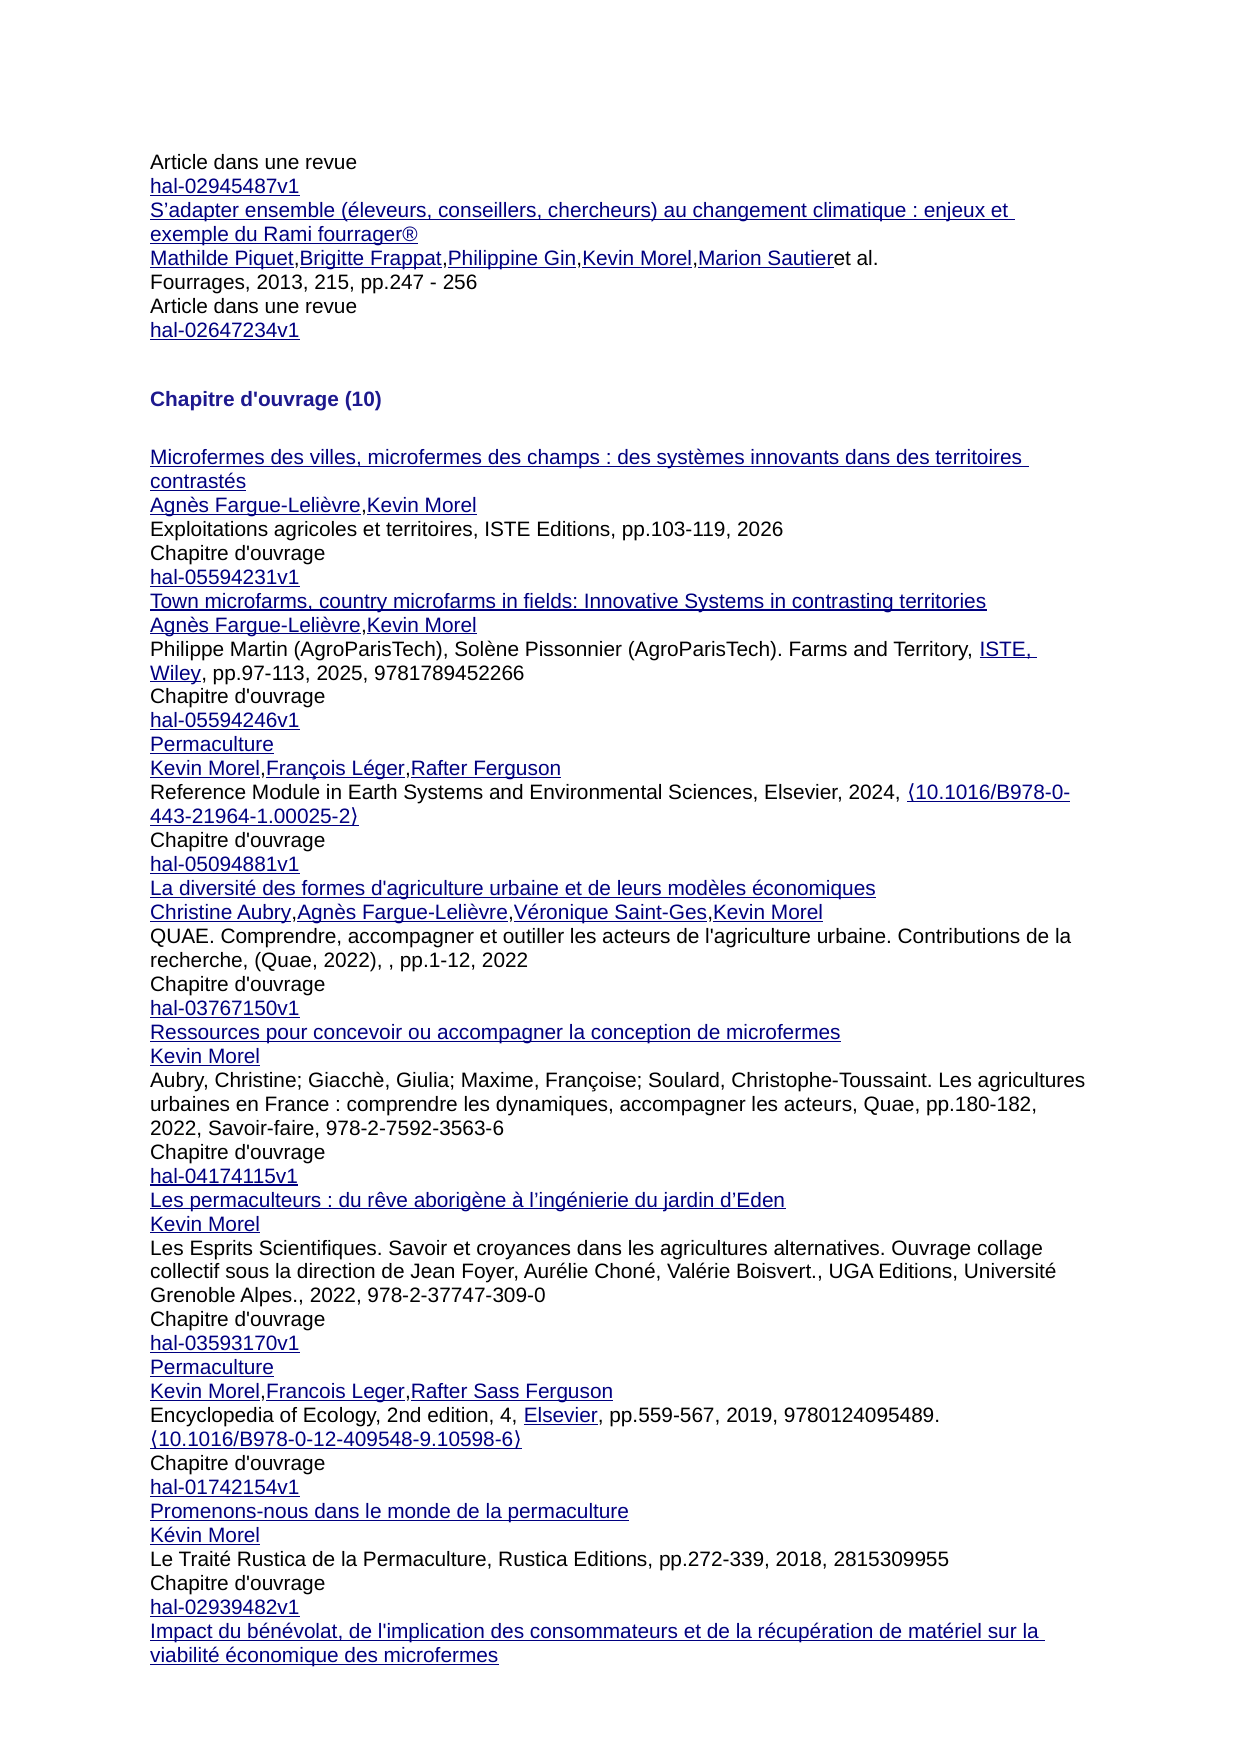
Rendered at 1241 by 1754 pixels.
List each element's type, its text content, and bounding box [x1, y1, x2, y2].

table_cell Promenons-nous dans le monde de la permaculture Kévin Morel Le Traité Rustica de la Permaculture, Rustica Editions, pp.272-339, 2018, 2815309955 Chapitre d'ouvrage hal-02939482v1 [150, 1499, 1090, 1619]
table_cell Permaculture Kevin Morel,Francois Leger,Rafter Sass Ferguson Encyclopedia of Ecology, 2nd edition, 4, Elsevier, pp.559-567, 2019, 9780124095489. ⟨10.1016/B978-0-12-409548-9.10598-6⟩ Chapitre d'ouvrage hal-01742154v1 [150, 1355, 1090, 1499]
table_cell Article dans une revue hal-02945487v1 [150, 150, 1090, 198]
table_cell Ressources pour concevoir ou accompagner la conception de microfermes Kevin Morel Aubry, Christine; Giacchè, Giulia; Maxime, Françoise; Soulard, Christophe-Toussaint. Les agricultures urbaines en France : comprendre les dynamiques, accompagner les acteurs, Quae, pp.180-182, 2022, Savoir-faire, 978-2-7592-3563-6 Chapitre d'ouvrage hal-04174115v1 [150, 1020, 1090, 1187]
table_cell Les permaculteurs : du rêve aborigène à l’ingénierie du jardin d’Eden Kevin Morel Les Esprits Scientifiques. Savoir et croyances dans les agricultures alternatives. Ouvrage collage collectif sous la direction de Jean Foyer, Aurélie Choné, Valérie Boisvert., UGA Editions, Université Grenoble Alpes., 2022, 978-2-37747-309-0 Chapitre d'ouvrage hal-03593170v1 [150, 1188, 1090, 1355]
table_cell La diversité des formes d'agriculture urbaine et de leurs modèles économiques Christine Aubry,Agnès Fargue-Lelièvre,Véronique Saint-Ges,Kevin Morel QUAE. Comprendre, accompagner et outiller les acteurs de l'agriculture urbaine. Contributions de la recherche, (Quae, 2022), , pp.1-12, 2022 Chapitre d'ouvrage hal-03767150v1 [150, 876, 1090, 1020]
table_cell S’adapter ensemble (éleveurs, conseillers, chercheurs) au changement climatique : enjeux et exemple du Rami fourrager® Mathilde Piquet,Brigitte Frappat,Philippine Gin,Kevin Morel,Marion Sautieret al. Fourrages, 2013, 215, pp.247 - 256 Article dans une revue hal-02647234v1 [150, 198, 1090, 342]
table_header Microfermes des villes, microfermes des champs : des systèmes innovants dans des territoires contrastés Agnès Fargue-Lelièvre,Kevin Morel Exploitations agricoles et territoires, ISTE Editions, pp.103-119, 2026 Chapitre d'ouvrage hal-05594231v1 [150, 445, 1090, 588]
subtitle Chapitre d'ouvrage (10) [150, 386, 1090, 410]
table_cell Town microfarms, country microfarms in fields: Innovative Systems in contrasting territories Agnès Fargue-Lelièvre,Kevin Morel Philippe Martin (AgroParisTech), Solène Pissonnier (AgroParisTech). Farms and Territory, ISTE, Wiley, pp.97-113, 2025, 9781789452266 Chapitre d'ouvrage hal-05594246v1 [150, 589, 1090, 732]
table_cell Impact du bénévolat, de l'implication des consommateurs et de la récupération de matériel sur la viabilité économique des microfermes [150, 1619, 1090, 1667]
table_cell Permaculture Kevin Morel,François Léger,Rafter Ferguson Reference Module in Earth Systems and Environmental Sciences, Elsevier, 2024, ⟨10.1016/B978-0-443-21964-1.00025-2⟩ Chapitre d'ouvrage hal-05094881v1 [150, 732, 1090, 876]
